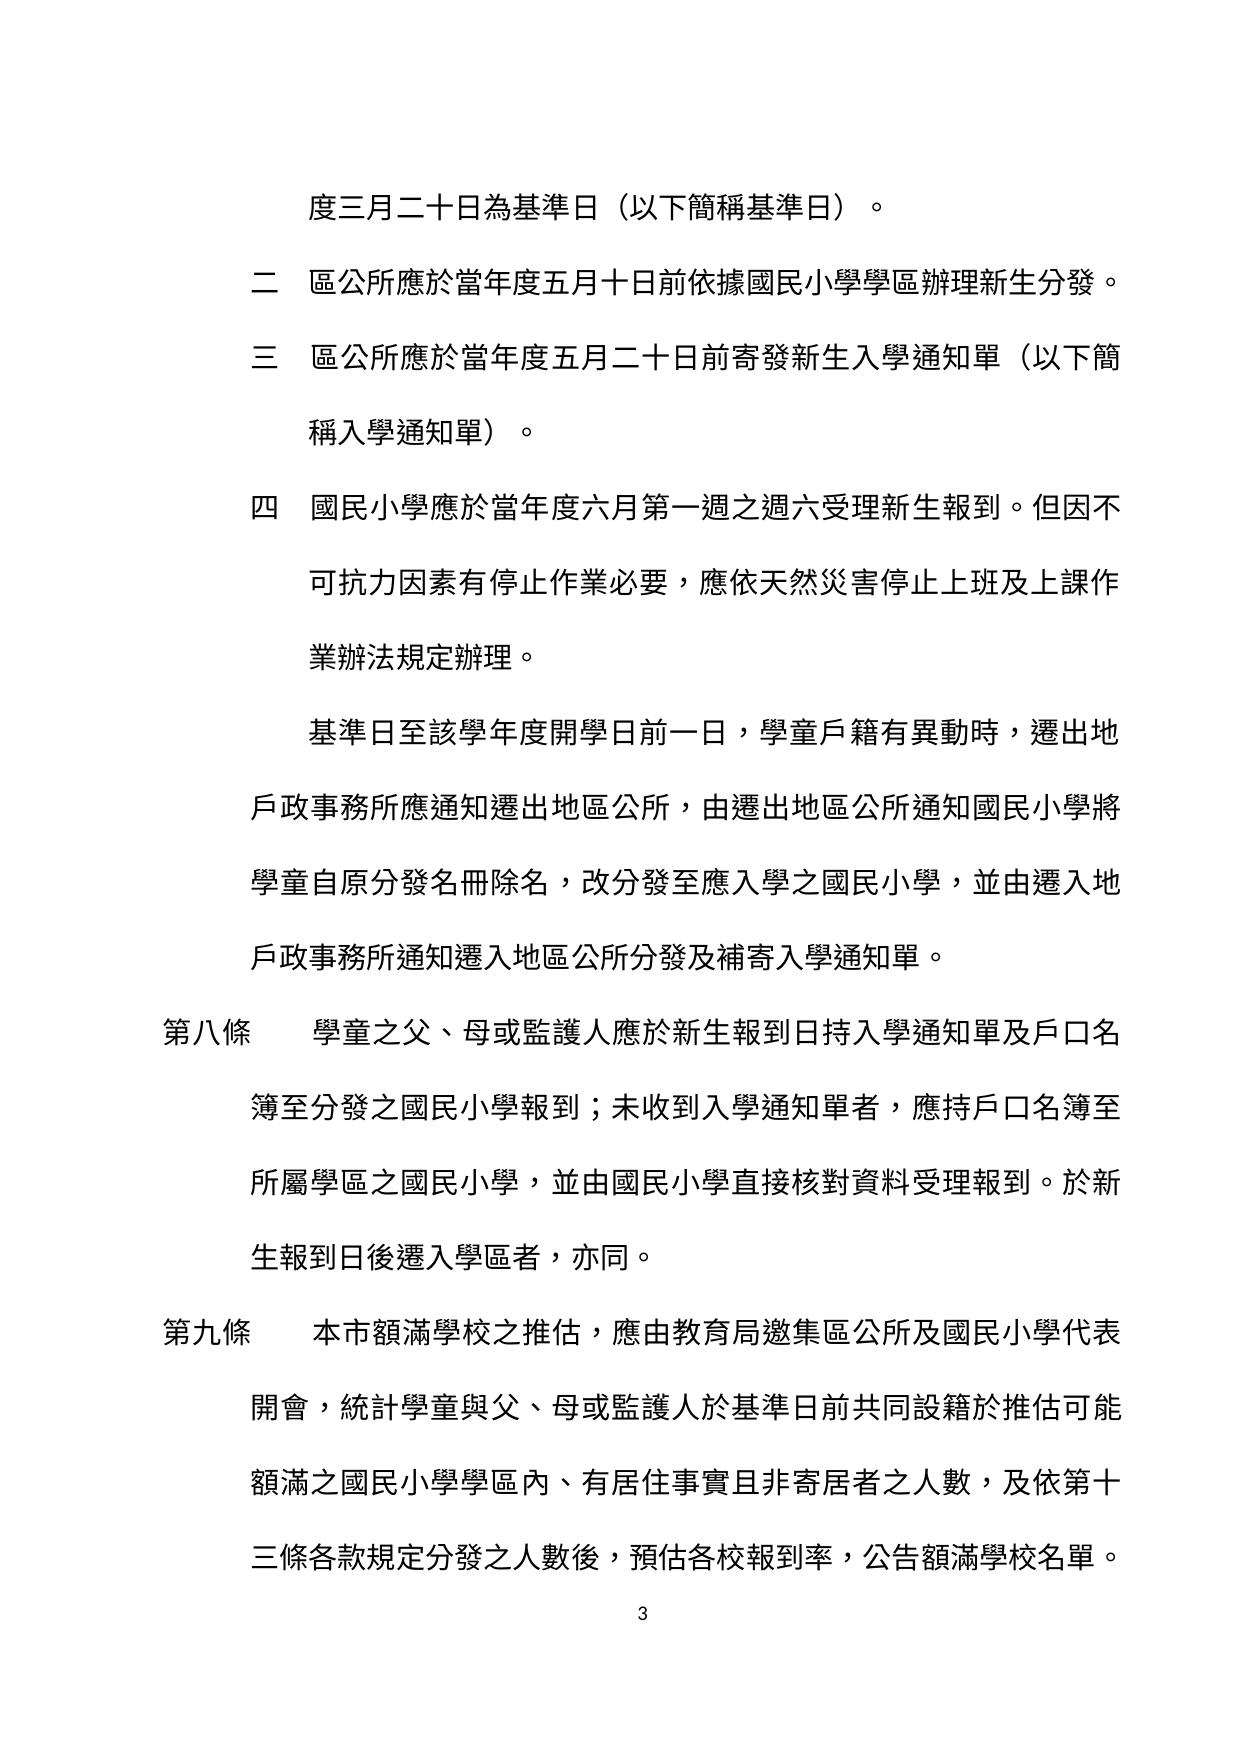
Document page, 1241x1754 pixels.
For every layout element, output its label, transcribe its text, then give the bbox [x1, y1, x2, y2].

text 第八條 學童之父、母或監護人應於新生報到日持入學通知單及戶口名簿至分發之國民小學報到；未收到入學通知單者，應持戶口名簿至所屬學區之國民小學，並由國民小學直接核對資料受理報到。於新生報到日後遷入學區者，亦同。 [162, 987, 1122, 1287]
text 度三月二十日為基準日（以下簡稱基準日）。 [250, 162, 1122, 237]
text 四 國民小學應於當年度六月第一週之週六受理新生報到。但因不可抗力因素有停止作業必要，應依天然災害停止上班及上課作業辦法規定辦理。 [250, 462, 1122, 687]
text 三 區公所應於當年度五月二十日前寄發新生入學通知單（以下簡稱入學通知單）。 [250, 312, 1122, 462]
text 基準日至該學年度開學日前一日，學童戶籍有異動時，遷出地戶政事務所應通知遷出地區公所，由遷出地區公所通知國民小學將學童自原分發名冊除名，改分發至應入學之國民小學，並由遷入地戶政事務所通知遷入地區公所分發及補寄入學通知單。 [250, 687, 1122, 987]
text 第九條 本市額滿學校之推估，應由教育局邀集區公所及國民小學代表開會，統計學童與父、母或監護人於基準日前共同設籍於推估可能額滿之國民小學學區內、有居住事實且非寄居者之人數，及依第十三條各款規定分發之人數後，預估各校報到率，公告額滿學校名單。 [162, 1287, 1122, 1587]
text 二 區公所應於當年度五月十日前依據國民小學學區辦理新生分發。 [250, 237, 1122, 312]
